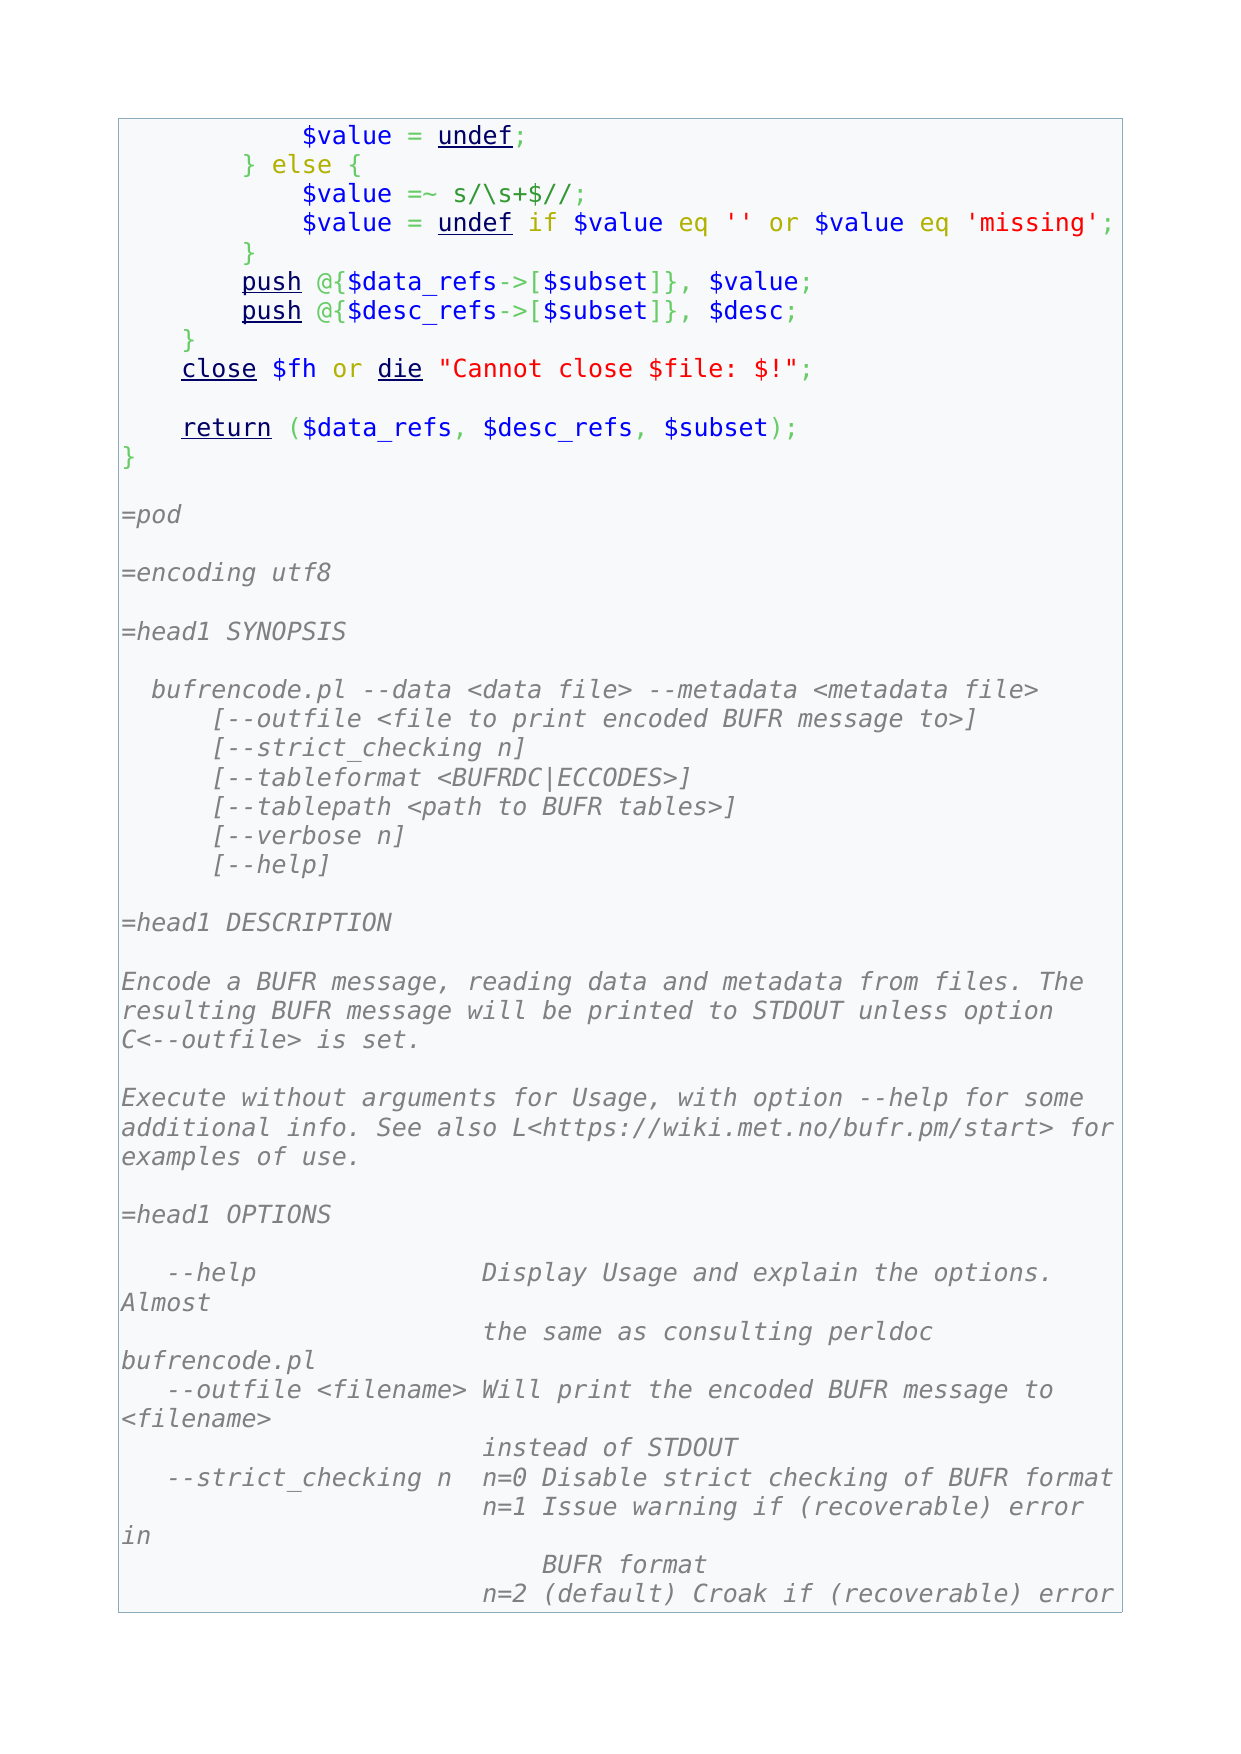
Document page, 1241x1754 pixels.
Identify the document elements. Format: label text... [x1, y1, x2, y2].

table_header $value = undef; } else { $value =~ s/\s+$//; $value = undef if $value eq '' or $value eq 'missing'; } push @{$data_refs->[$subset]}, $value; push @{$desc_refs->[$subset]}, $desc; } close $fh or die "Cannot close $file: $!"; return ($data_refs, $desc_refs, $subset); } =pod =encoding utf8 =head1 SYNOPSIS bufrencode.pl --data <data file> --metadata <metadata file> [--outfile <file to print encoded BUFR message to>] [--strict_checking n] [--tableformat <BUFRDC|ECCODES>] [--tablepath <path to BUFR tables>] [--verbose n] [--help] =head1 DESCRIPTION Encode a BUFR message, reading data and metadata from files. The resulting BUFR message will be printed to STDOUT unless option C<--outfile> is set. Execute without arguments for Usage, with option --help for some additional info. See also L<https://wiki.met.no/bufr.pm/start> for examples of use. =head1 OPTIONS --help Display Usage and explain the options. Almost the same as consulting perldoc bufrencode.pl --outfile <filename> Will print the encoded BUFR message to <filename> instead of STDOUT --strict_checking n n=0 Disable strict checking of BUFR format n=1 Issue warning if (recoverable) error in BUFR format n=2 (default) Croak if (recoverable) error [119, 119, 1122, 1612]
